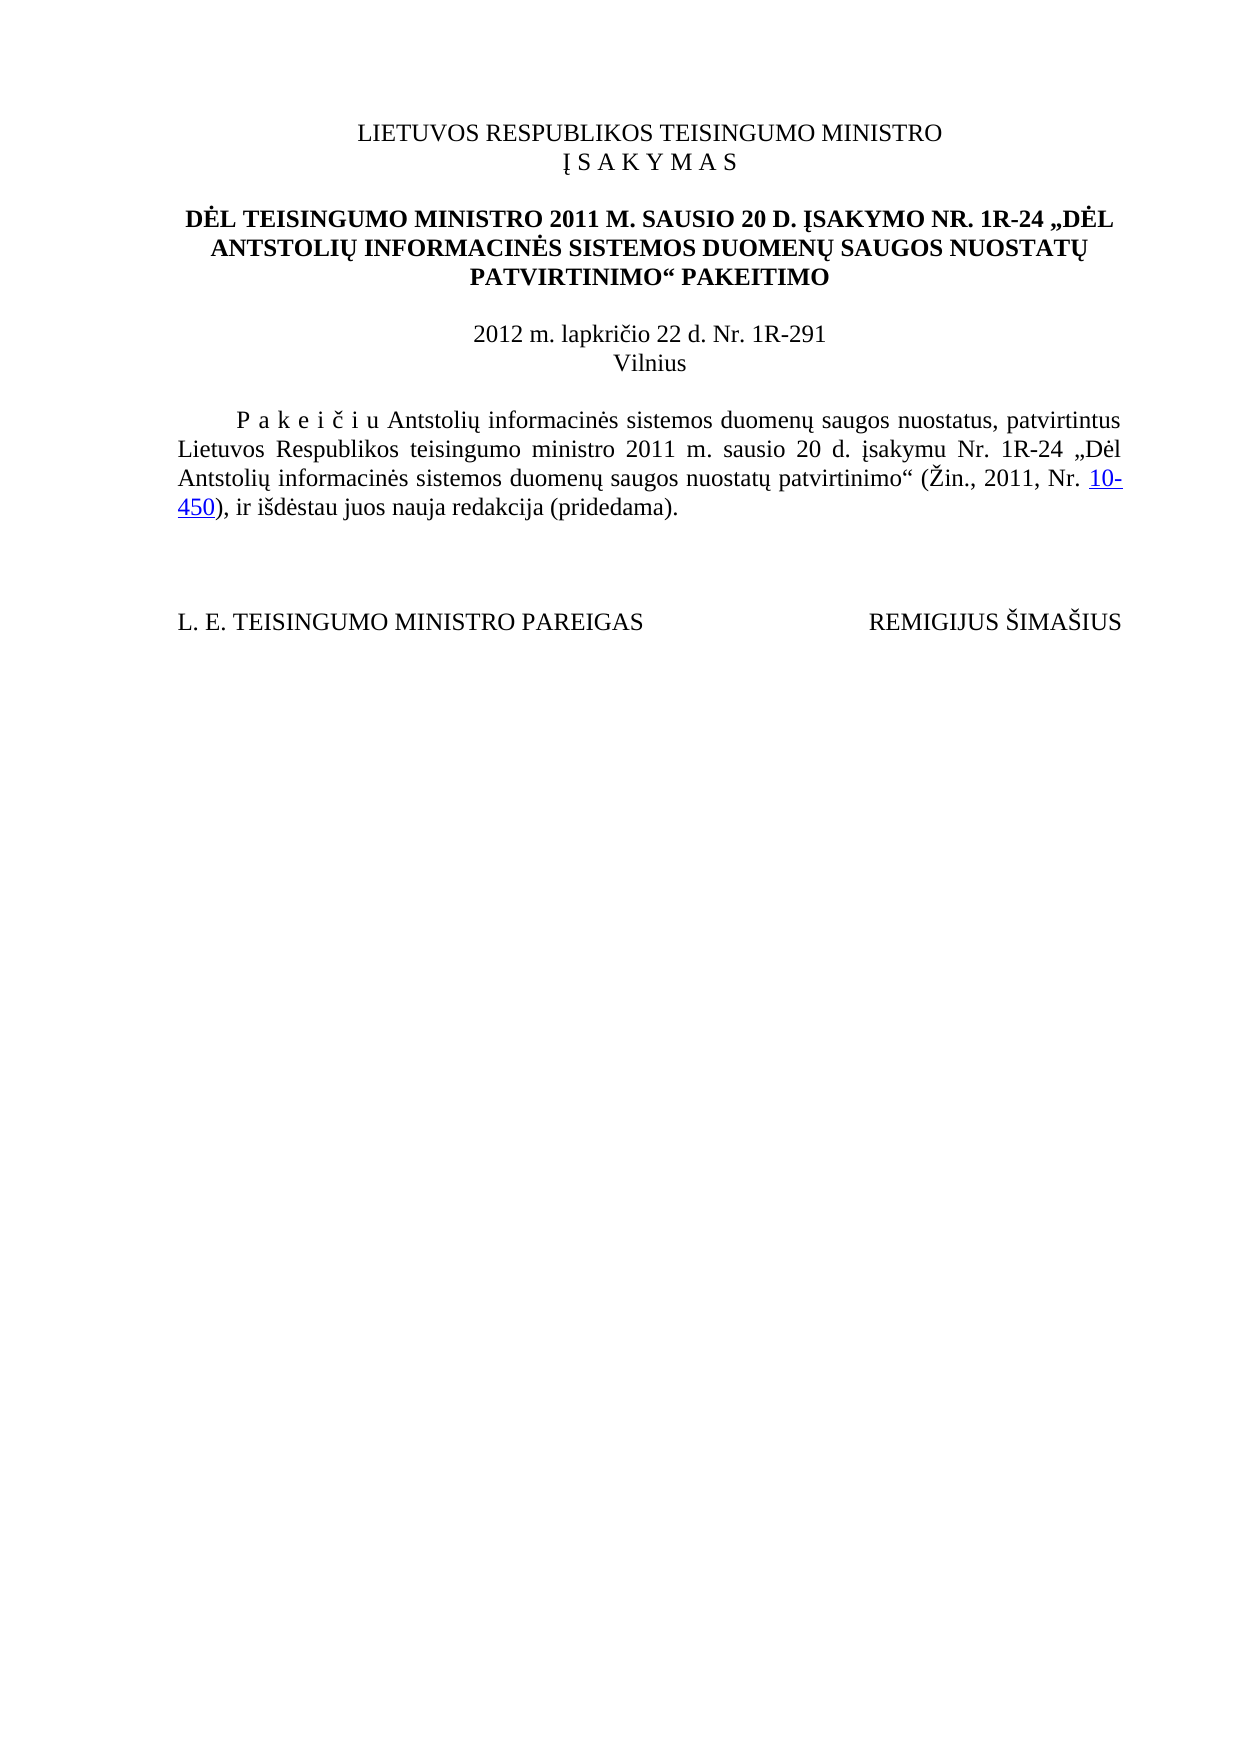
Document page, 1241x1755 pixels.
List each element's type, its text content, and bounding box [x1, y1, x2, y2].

text LIETUVOS RESPUBLIKOS TEISINGUMO MINISTRO [177, 118, 1122, 147]
text L. e. teisingumo ministro pareigas Remigijus Šimašius [177, 607, 1122, 636]
text P a k e i č i u Antstolių informacinės sistemos duomenų saugos nuostatus, patvirtintus Lietuvos Respublikos teisingumo ministro 2011 m. sausio 20 d. įsakymu Nr. 1R-24 „Dėl Antstolių informacinės sistemos duomenų saugos nuostatų patvirtinimo“ (Žin., 2011, Nr. 10-450), ir išdėstau juos nauja redakcija (pridedama). [177, 406, 1122, 521]
text Į S A K Y M A S [177, 147, 1122, 176]
text Vilnius [177, 348, 1122, 377]
text 2012 m. lapkričio 22 d. Nr. 1R-291 [177, 319, 1122, 348]
text DĖL TEISINGUMO MINISTRO 2011 M. SAUSIO 20 D. ĮSAKYMO NR. 1R-24 „DĖL ANTSTOLIŲ INFORMACINĖS SISTEMOS DUOMENŲ SAUGOS NUOSTATŲ PATVIRTINIMO“ PAKEITIMO [177, 204, 1122, 291]
